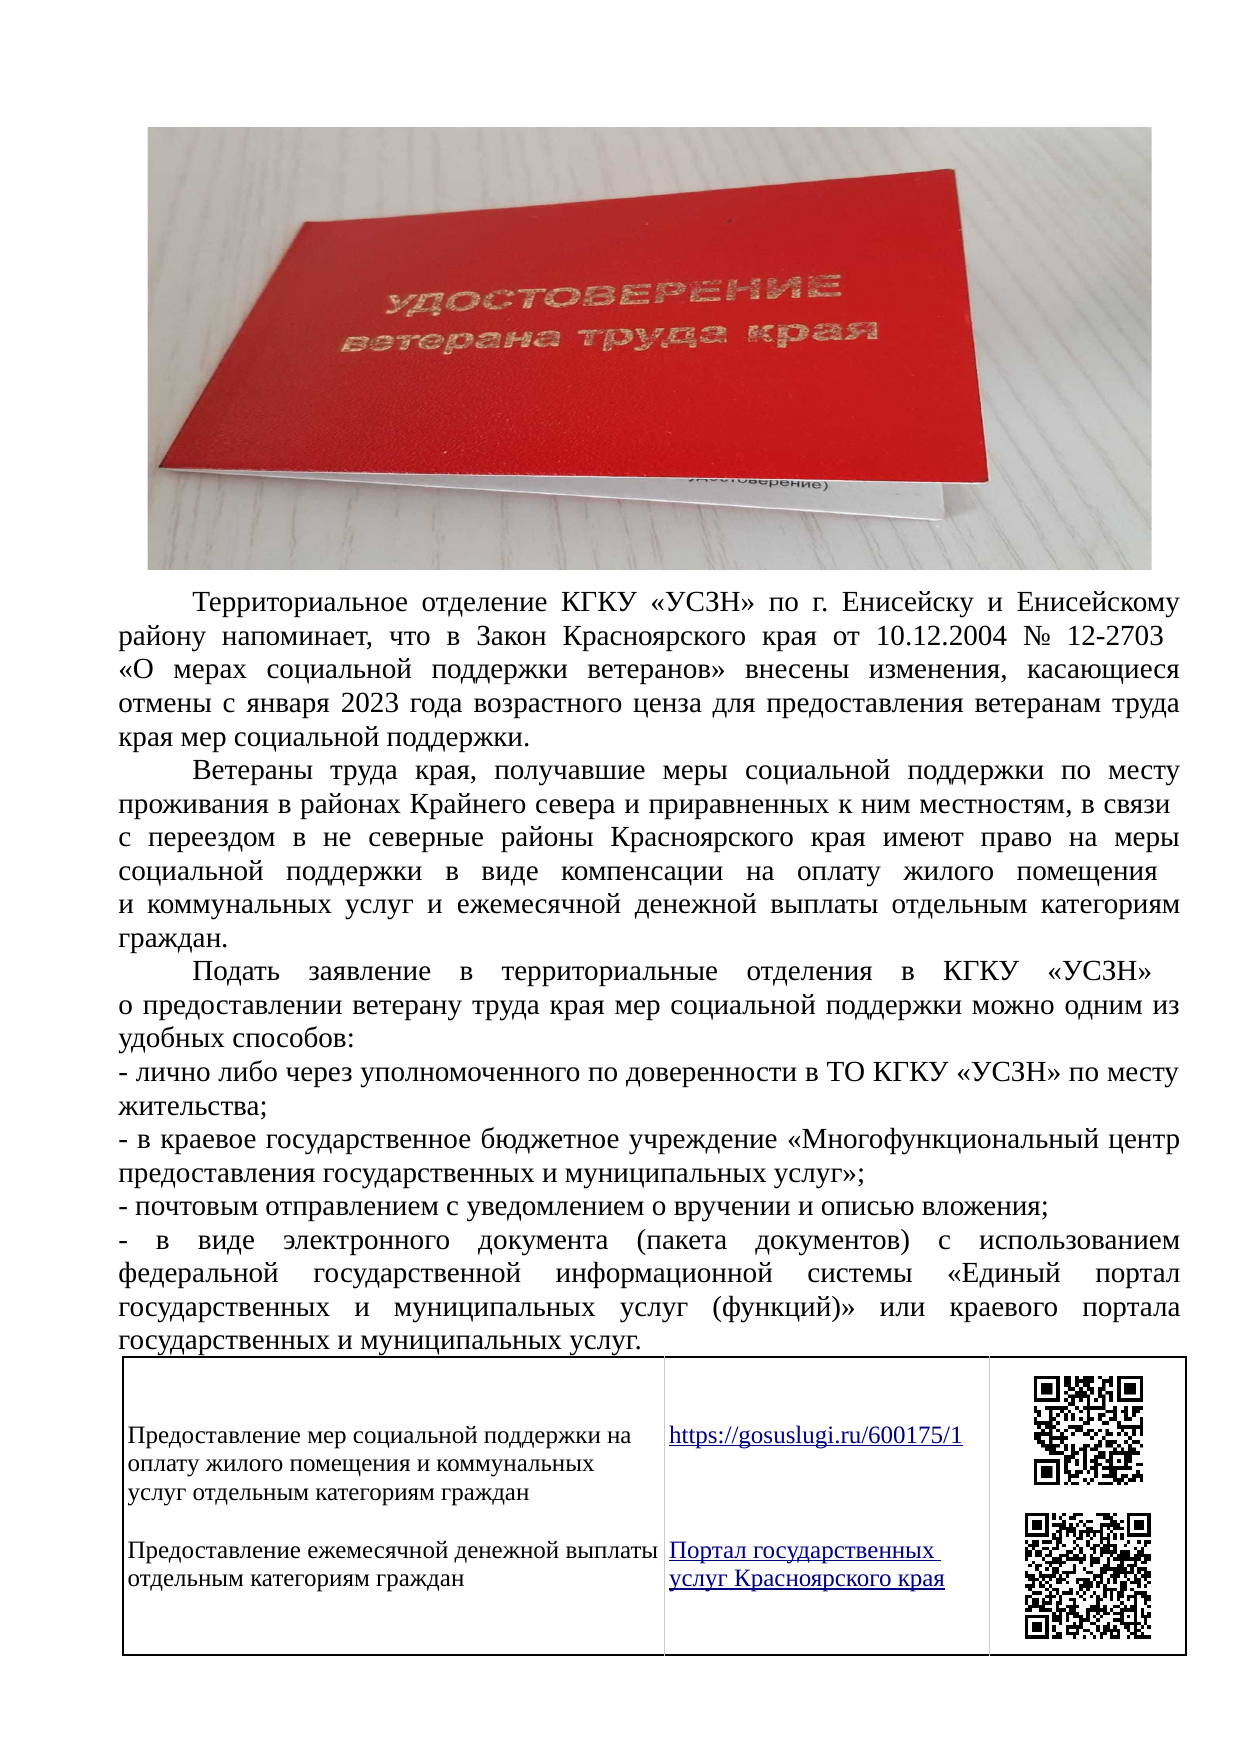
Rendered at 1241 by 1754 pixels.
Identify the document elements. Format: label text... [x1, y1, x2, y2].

text - почтовым отправлением с уведомлением о вручении и описью вложения; [118, 1188, 1181, 1222]
text - в виде электронного документа (пакета документов) с использованием федеральной государственной информационной системы «Единый портал государственных и муниципальных услуг (функций)» или краевого портала государственных и муниципальных услуг. [118, 1222, 1181, 1356]
table_header [990, 1358, 1185, 1654]
table_header Предоставление мер социальной поддержки на оплату жилого помещения и коммунальных услуг отдельным категориям граждан Предоставление ежемесячной денежной выплаты отдельным категориям граждан [124, 1358, 664, 1654]
table_header https://gosuslugi.ru/600175/1 Портал государственных услуг Красноярского края [665, 1358, 989, 1654]
text Территориальное отделение КГКУ «УСЗН» по г. Енисейску и Енисейскому району напоминает, что в Закон Красноярского края от 10.12.2004 № 12-2703 «О мерах социальной поддержки ветеранов» внесены изменения, касающиеся отмены с января 2023 года возрастного ценза для предоставления ветеранам труда края мер социальной поддержки. [118, 584, 1181, 752]
text - лично либо через уполномоченного по доверенности в ТО КГКУ «УСЗН» по месту жительства; [118, 1054, 1181, 1121]
text Подать заявление в территориальные отделения в КГКУ «УСЗН» о предоставлении ветерану труда края мер социальной поддержки можно одним из удобных способов: [118, 953, 1181, 1054]
text Ветераны труда края, получавшие меры социальной поддержки по месту проживания в районах Крайнего севера и приравненных к ним местностям, в связи с переездом в не северные районы Красноярского края имеют право на меры социальной поддержки в виде компенсации на оплату жилого помещения и коммунальных услуг и ежемесячной денежной выплаты отдельным категориям граждан. [118, 752, 1181, 953]
text - в краевое государственное бюджетное учреждение «Многофункциональный центр предоставления государственных и муниципальных услуг»; [118, 1121, 1181, 1188]
